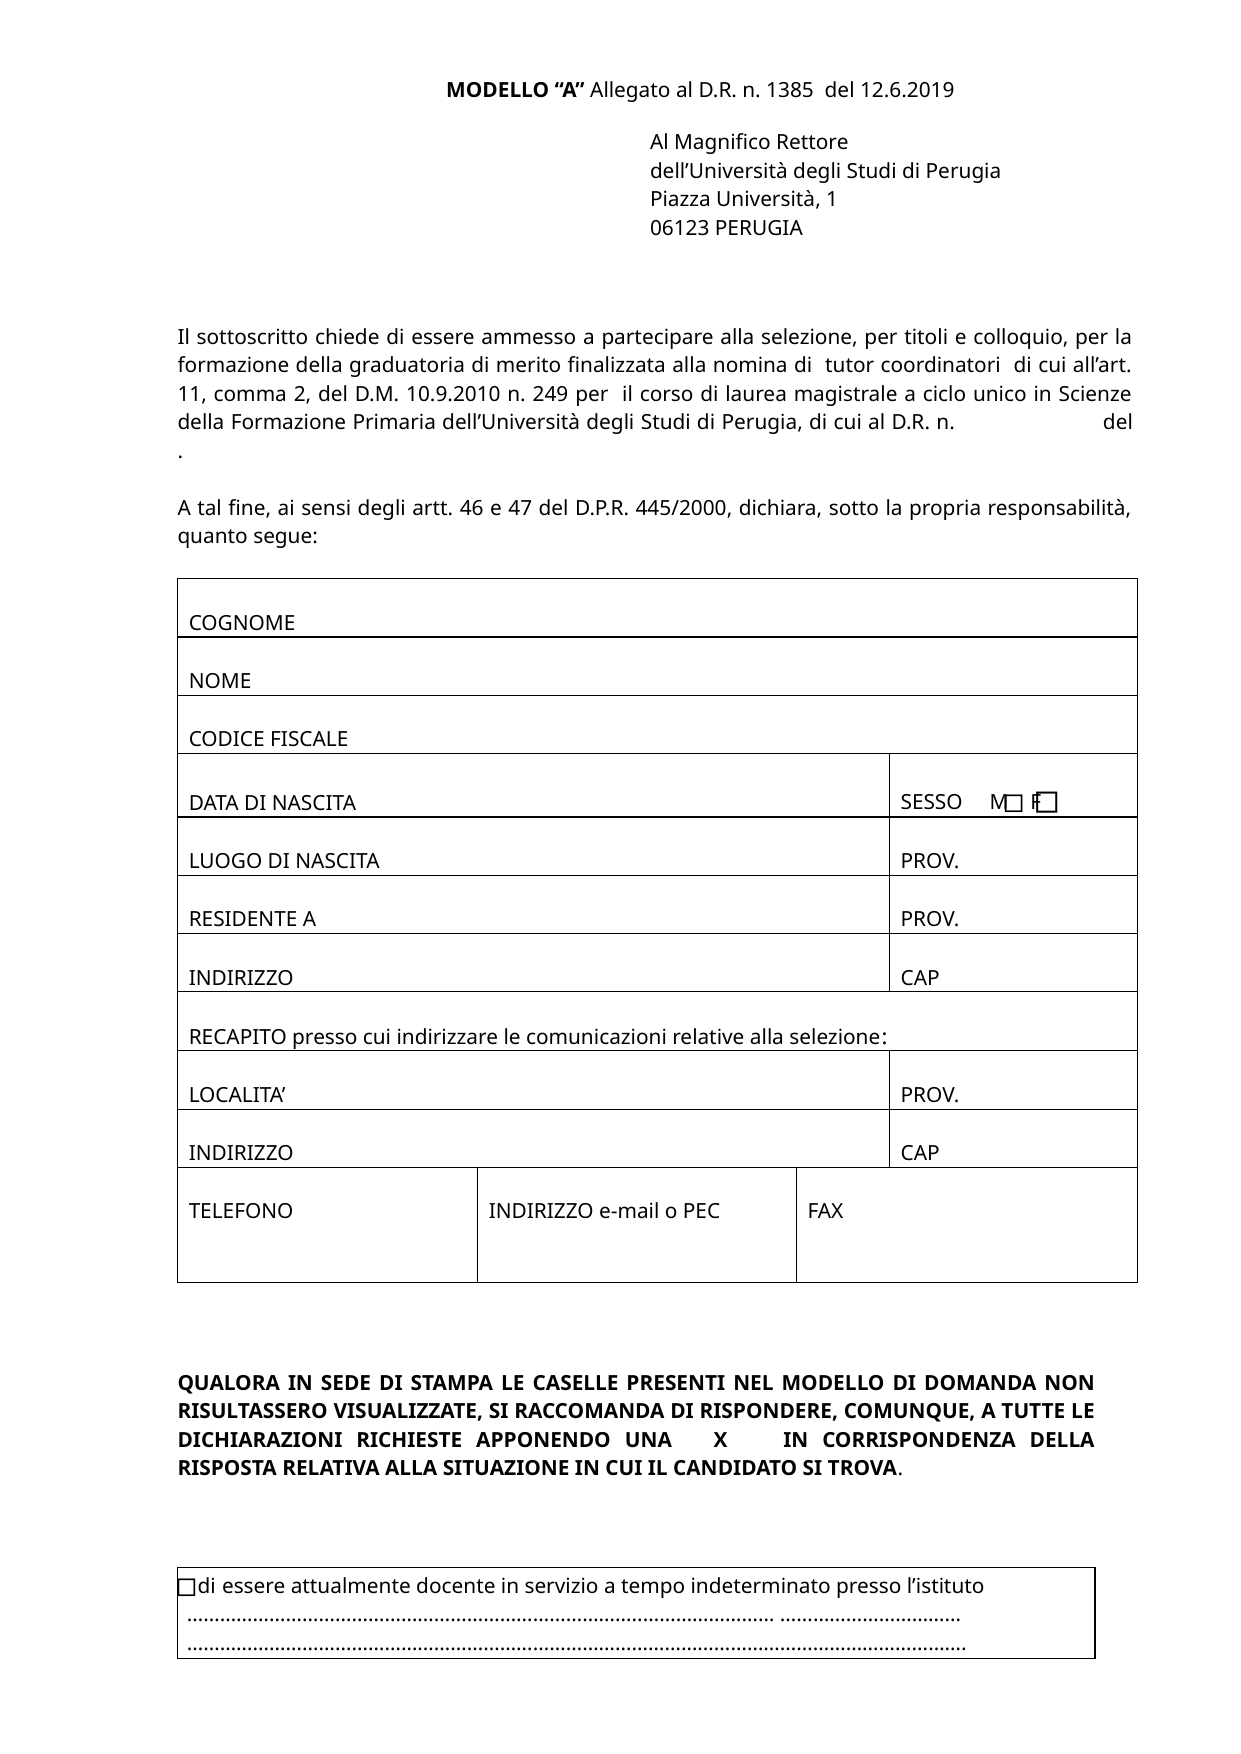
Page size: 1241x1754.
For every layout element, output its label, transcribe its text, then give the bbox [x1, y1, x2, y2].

text Il sottoscritto chiede di essere ammesso a partecipare alla selezione, per titoli e colloquio, per la formazione della graduatoria di merito finalizzata alla nomina di tutor coordinatori di cui all’art. 11, comma 2, del D.M. 10.9.2010 n. 249 per il corso di laurea magistrale a ciclo unico in Scienze della Formazione Primaria dell’Università degli Studi di Perugia, di cui al D.R. n. del . [177, 322, 1133, 464]
table_cell INDIRIZZO [178, 1110, 889, 1167]
table_cell CODICE FISCALE [178, 696, 1137, 752]
table_cell INDIRIZZO [178, 934, 889, 991]
table_cell FAX [797, 1168, 1137, 1282]
subtitle MODELLO “A” Allegato al D.R. n. 1385 del 12.6.2019 [251, 75, 1067, 103]
table_cell LOCALITA’ [178, 1051, 889, 1108]
table_cell PROV. [890, 818, 1137, 874]
table_cell TELEFONO [178, 1168, 477, 1282]
text dell’Università degli Studi di Perugia [650, 156, 1067, 184]
table_header COGNOME [178, 579, 1137, 636]
text ⃞ di essere attualmente docente in servizio a tempo indeterminato presso l’istituto ………………………………………………………………………..…………………… …………………………… [178, 1568, 1094, 1625]
table_cell LUOGO DI NASCITA [178, 818, 889, 874]
text QUALORA IN SEDE DI STAMPA LE CASELLE PRESENTI NEL MODELLO DI DOMANDA NON RISULTASSERO VISUALIZZATE, SI RACCOMANDA DI RISPONDERE, COMUNQUE, A TUTTE LE DICHIARAZIONI RICHIESTE APPONENDO UNA X IN CORRISPONDENZA DELLA RISPOSTA RELATIVA ALLA SITUAZIONE IN CUI IL CANDIDATO SI TROVA. [177, 1368, 1096, 1482]
table_cell SESSO M ⃞ F ⃞ [890, 754, 1137, 816]
table_cell DATA DI NASCITA [178, 754, 889, 816]
table_cell PROV. [890, 876, 1137, 933]
text Piazza Università, 1 [650, 184, 1067, 213]
table_cell CAP [890, 1110, 1137, 1167]
text 06123 PERUGIA [650, 213, 1067, 270]
table_cell PROV. [890, 1051, 1137, 1108]
text Al Magnifico Rettore [650, 127, 1067, 156]
table_cell NOME [178, 638, 1137, 694]
table_cell RECAPITO presso cui indirizzare le comunicazioni relative alla selezione: [178, 992, 1137, 1050]
table_cell INDIRIZZO e-mail o PEC [478, 1168, 796, 1282]
table_cell RESIDENTE A [178, 876, 889, 933]
table_cell CAP [890, 934, 1137, 991]
text ……………………………………………………………………………………………………………………………. [178, 1625, 1094, 1658]
text A tal fine, ai sensi degli artt. 46 e 47 del D.P.R. 445/2000, dichiara, sotto la propria responsabilità, quanto segue: [177, 493, 1133, 550]
